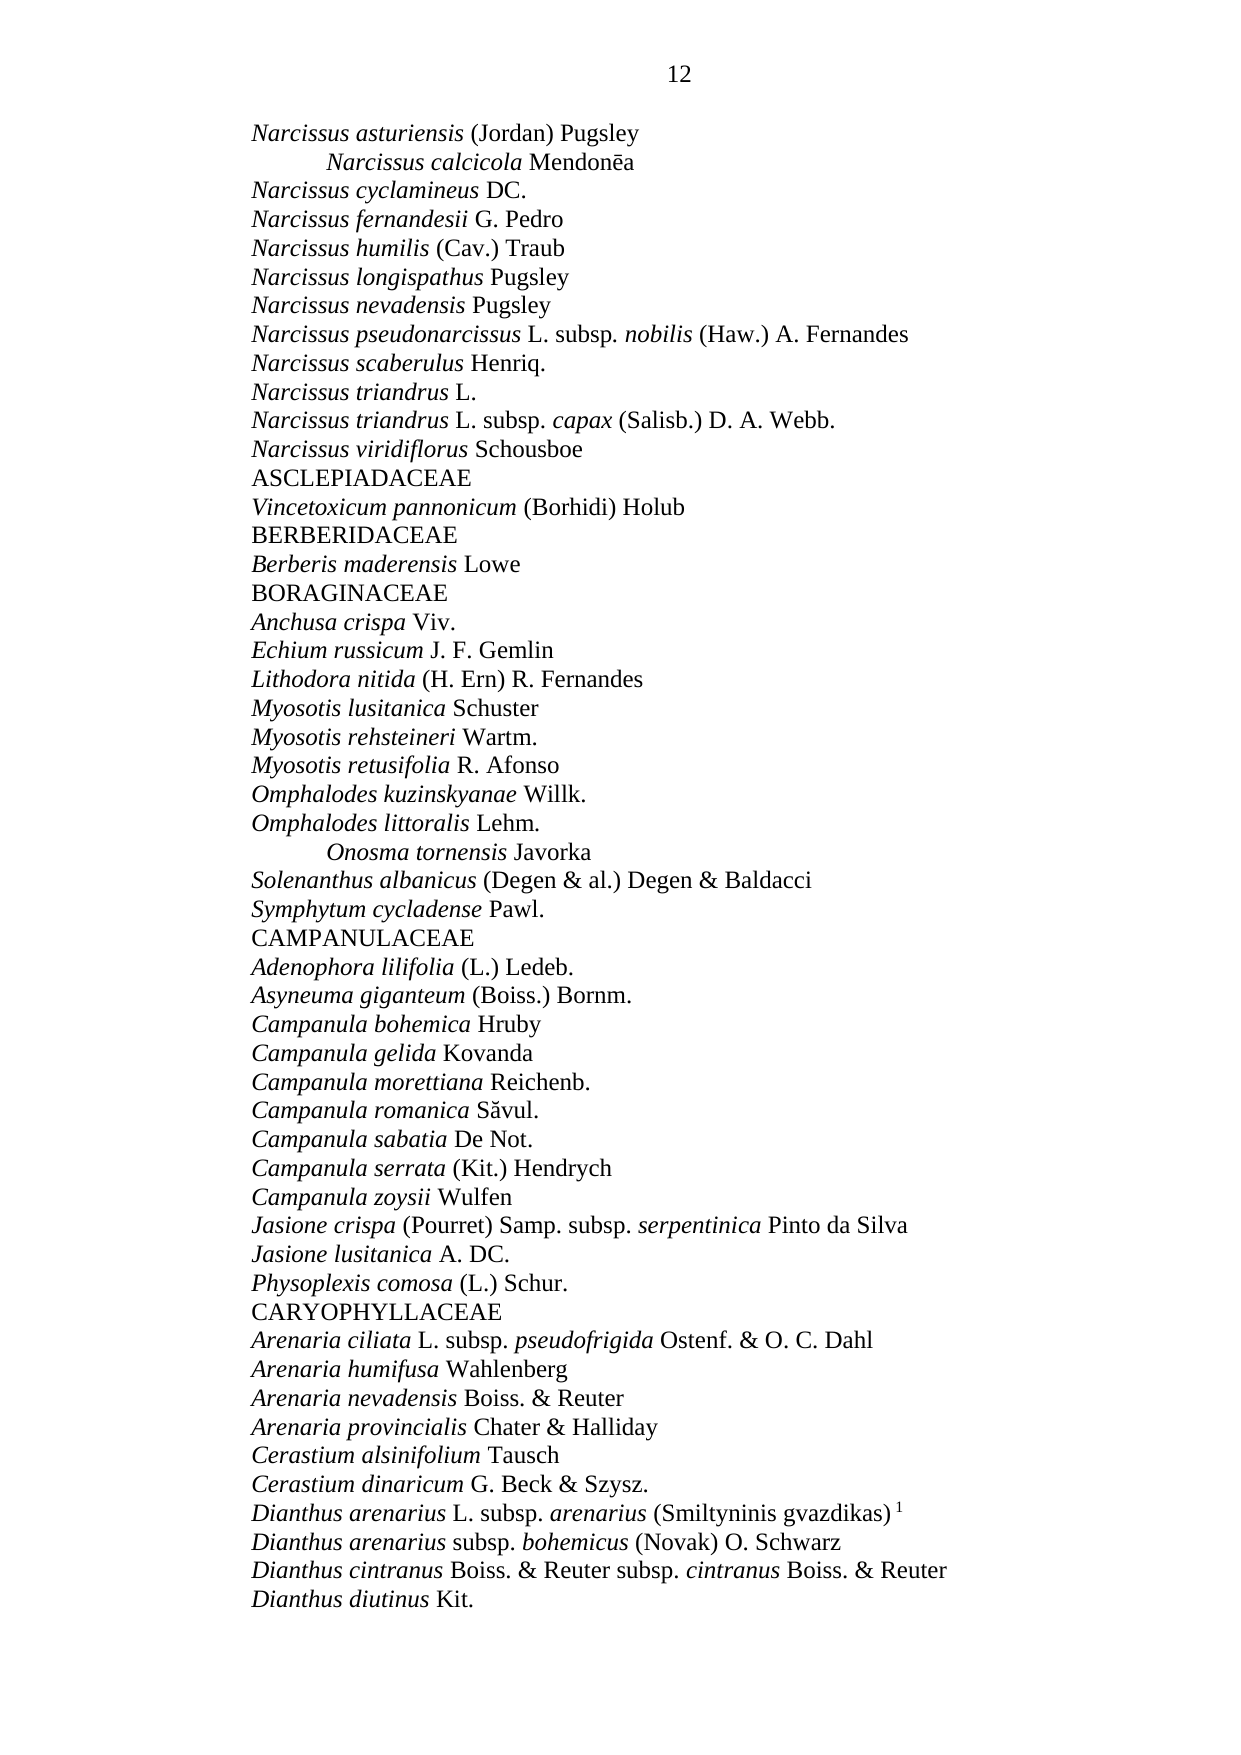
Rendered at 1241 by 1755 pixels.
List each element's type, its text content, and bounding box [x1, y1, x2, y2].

text Narcissus viridiflorus Schousboe [177, 434, 1181, 463]
text Omphalodes kuzinskyanae Willk. [177, 779, 1181, 808]
text Cerastium alsinifolium Tausch [177, 1441, 1181, 1469]
text Campanula morettiana Reichenb. [177, 1067, 1181, 1096]
text Narcissus cyclamineus DC. [177, 176, 1181, 204]
text Campanula bohemica Hruby [177, 1009, 1181, 1038]
text CAMPANULACEAE [177, 923, 1181, 952]
text Anchusa crispa Viv. [177, 607, 1181, 636]
text Asyneuma giganteum (Boiss.) Bornm. [177, 981, 1181, 1009]
text Physoplexis comosa (L.) Schur. [177, 1268, 1181, 1297]
text Campanula sabatia De Not. [177, 1124, 1181, 1153]
text Echium russicum J. F. Gemlin [177, 636, 1181, 664]
text Narcissus pseudonarcissus L. subsp. nobilis (Haw.) A. Fernandes [177, 319, 1181, 348]
text Narcissus triandrus L. subsp. capax (Salisb.) D. A. Webb. [177, 406, 1181, 434]
text Campanula gelida Kovanda [177, 1038, 1181, 1067]
text Berberis maderensis Lowe [177, 549, 1181, 578]
text Dianthus arenarius subsp. bohemicus (Novak) O. Schwarz [177, 1527, 1181, 1556]
text Campanula zoysii Wulfen [177, 1182, 1181, 1211]
text Vincetoxicum pannonicum (Borhidi) Holub [177, 492, 1181, 521]
text Myosotis lusitanica Schuster [177, 693, 1181, 722]
text Narcissus humilis (Cav.) Traub [177, 233, 1181, 262]
text Narcissus fernandesii G. Pedro [177, 204, 1181, 233]
text Solenanthus albanicus (Degen & al.) Degen & Baldacci [177, 866, 1181, 894]
text Jasione crispa (Pourret) Samp. subsp. serpentinica Pinto da Silva [177, 1211, 1181, 1239]
text Narcissus scaberulus Henriq. [177, 348, 1181, 377]
text BORAGINACEAE [177, 578, 1181, 607]
text Onosma tornensis Javorka [252, 837, 1181, 866]
text Myosotis retusifolia R. Afonso [177, 751, 1181, 779]
text CARYOPHYLLACEAE [177, 1297, 1181, 1326]
text Narcissus asturiensis (Jordan) Pugsley [177, 118, 1181, 147]
text Arenaria humifusa Wahlenberg [177, 1354, 1181, 1383]
text Arenaria ciliata L. subsp. pseudofrigida Ostenf. & O. C. Dahl [177, 1326, 1181, 1354]
text Campanula romanica Săvul. [177, 1096, 1181, 1124]
text Omphalodes littoralis Lehm. [177, 808, 1181, 837]
text Arenaria provincialis Chater & Halliday [177, 1412, 1181, 1441]
text Narcissus calcicola Mendonēa [252, 147, 1181, 176]
text Narcissus longispathus Pugsley [177, 262, 1181, 291]
text Dianthus arenarius L. subsp. arenarius (Smiltyninis gvazdikas) 1 [177, 1498, 1181, 1527]
text ASCLEPIADACEAE [177, 463, 1181, 492]
text Myosotis rehsteineri Wartm. [177, 722, 1181, 751]
text Narcissus nevadensis Pugsley [177, 291, 1181, 319]
text Symphytum cycladense Pawl. [177, 894, 1181, 923]
text BERBERIDACEAE [177, 521, 1181, 549]
text Adenophora lilifolia (L.) Ledeb. [177, 952, 1181, 981]
text Campanula serrata (Kit.) Hendrych [177, 1153, 1181, 1182]
text Lithodora nitida (H. Ern) R. Fernandes [177, 664, 1181, 693]
text Narcissus triandrus L. [177, 377, 1181, 406]
text Dianthus diutinus Kit. [177, 1584, 1181, 1613]
text Arenaria nevadensis Boiss. & Reuter [177, 1383, 1181, 1412]
text Cerastium dinaricum G. Beck & Szysz. [177, 1469, 1181, 1498]
text Jasione lusitanica A. DC. [177, 1239, 1181, 1268]
text Dianthus cintranus Boiss. & Reuter subsp. cintranus Boiss. & Reuter [177, 1556, 1181, 1584]
